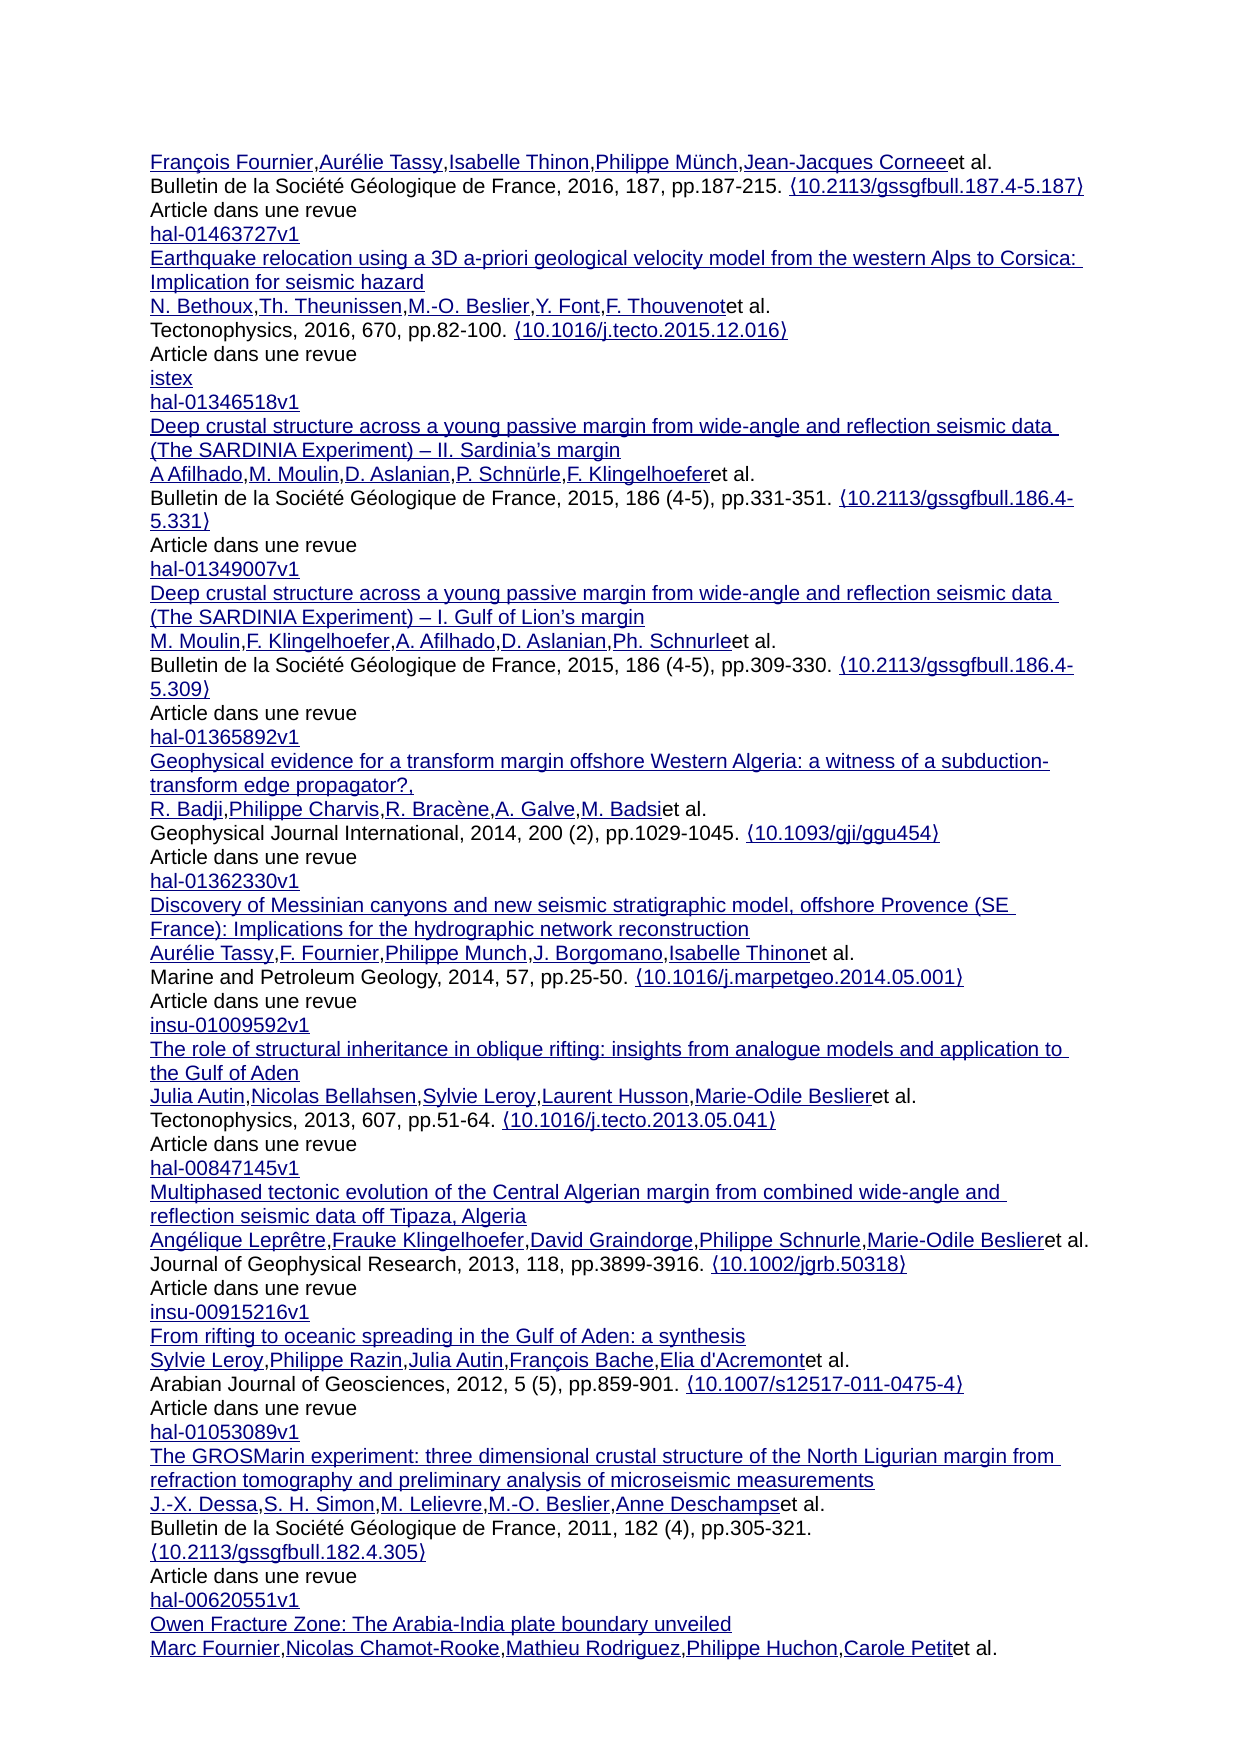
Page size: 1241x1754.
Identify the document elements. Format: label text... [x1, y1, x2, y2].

table_cell Multiphased tectonic evolution of the Central Algerian margin from combined wide-angle and reflection seismic data off Tipaza, Algeria Angélique Leprêtre,Frauke Klingelhoefer,David Graindorge,Philippe Schnurle,Marie-Odile Beslieret al. Journal of Geophysical Research, 2013, 118, pp.3899-3916. ⟨10.1002/jgrb.50318⟩ Article dans une revue insu-00915216v1 [150, 1180, 1090, 1324]
table_cell Earthquake relocation using a 3D a-priori geological velocity model from the western Alps to Corsica: Implication for seismic hazard N. Bethoux,Th. Theunissen,M.-O. Beslier,Y. Font,F. Thouvenotet al. Tectonophysics, 2016, 670, pp.82-100. ⟨10.1016/j.tecto.2015.12.016⟩ Article dans une revue istex hal-01346518v1 [150, 246, 1090, 413]
table_cell Discovery of Messinian canyons and new seismic stratigraphic model, offshore Provence (SE France): Implications for the hydrographic network reconstruction Aurélie Tassy,F. Fournier,Philippe Munch,J. Borgomano,Isabelle Thinonet al. Marine and Petroleum Geology, 2014, 57, pp.25-50. ⟨10.1016/j.marpetgeo.2014.05.001⟩ Article dans une revue insu-01009592v1 [150, 893, 1090, 1036]
table_cell From rifting to oceanic spreading in the Gulf of Aden: a synthesis Sylvie Leroy,Philippe Razin,Julia Autin,François Bache,Elia d'Acremontet al. Arabian Journal of Geosciences, 2012, 5 (5), pp.859-901. ⟨10.1007/s12517-011-0475-4⟩ Article dans une revue hal-01053089v1 [150, 1324, 1090, 1444]
table_cell Deep crustal structure across a young passive margin from wide-angle and reflection seismic data (The SARDINIA Experiment) – I. Gulf of Lion’s margin M. Moulin,F. Klingelhoefer,A. Afilhado,D. Aslanian,Ph. Schnurleet al. Bulletin de la Société Géologique de France, 2015, 186 (4-5), pp.309-330. ⟨10.2113/gssgfbull.186.4-5.309⟩ Article dans une revue hal-01365892v1 [150, 581, 1090, 749]
table_cell Owen Fracture Zone: The Arabia-India plate boundary unveiled Marc Fournier,Nicolas Chamot-Rooke,Mathieu Rodriguez,Philippe Huchon,Carole Petitet al. [150, 1611, 1090, 1659]
table_cell The GROSMarin experiment: three dimensional crustal structure of the North Ligurian margin from refraction tomography and preliminary analysis of microseismic measurements J.-X. Dessa,S. H. Simon,M. Lelievre,M.-O. Beslier,Anne Deschampset al. Bulletin de la Société Géologique de France, 2011, 182 (4), pp.305-321. ⟨10.2113/gssgfbull.182.4.305⟩ Article dans une revue hal-00620551v1 [150, 1444, 1090, 1611]
table_cell Geophysical evidence for a transform margin offshore Western Algeria: a witness of a subduction-transform edge propagator?, R. Badji,Philippe Charvis,R. Bracène,A. Galve,M. Badsiet al. Geophysical Journal International, 2014, 200 (2), pp.1029-1045. ⟨10.1093/gji/ggu454⟩ Article dans une revue hal-01362330v1 [150, 749, 1090, 893]
table_cell François Fournier,Aurélie Tassy,Isabelle Thinon,Philippe Münch,Jean-Jacques Corneeet al. Bulletin de la Société Géologique de France, 2016, 187, pp.187-215. ⟨10.2113/gssgfbull.187.4-5.187⟩ Article dans une revue hal-01463727v1 [150, 150, 1090, 246]
table_cell The role of structural inheritance in oblique rifting: insights from analogue models and application to the Gulf of Aden Julia Autin,Nicolas Bellahsen,Sylvie Leroy,Laurent Husson,Marie-Odile Beslieret al. Tectonophysics, 2013, 607, pp.51-64. ⟨10.1016/j.tecto.2013.05.041⟩ Article dans une revue hal-00847145v1 [150, 1036, 1090, 1180]
table_cell Deep crustal structure across a young passive margin from wide-angle and reflection seismic data (The SARDINIA Experiment) – II. Sardinia’s margin A Afilhado,M. Moulin,D. Aslanian,P. Schnürle,F. Klingelhoeferet al. Bulletin de la Société Géologique de France, 2015, 186 (4-5), pp.331-351. ⟨10.2113/gssgfbull.186.4-5.331⟩ Article dans une revue hal-01349007v1 [150, 414, 1090, 581]
